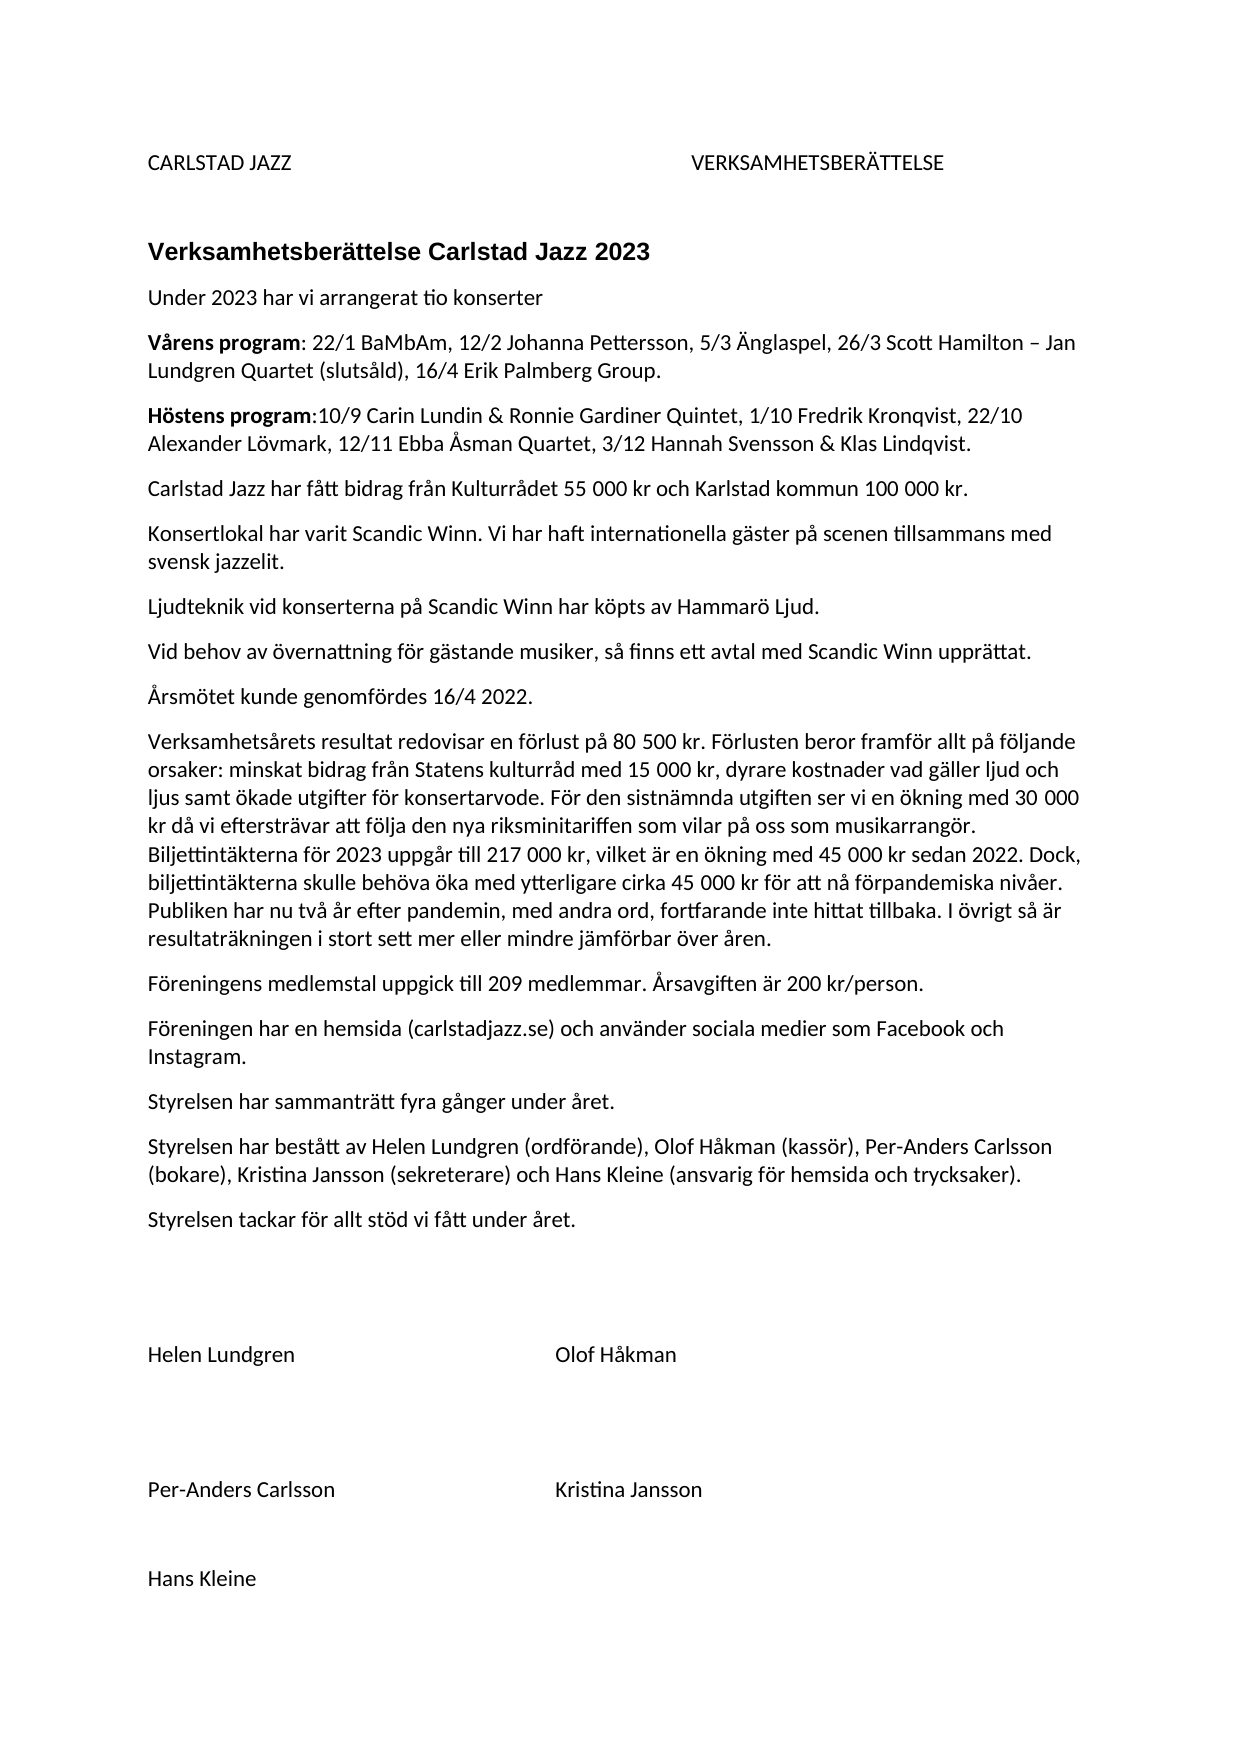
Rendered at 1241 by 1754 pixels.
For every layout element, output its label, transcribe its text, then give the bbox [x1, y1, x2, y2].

text Verksamhetsårets resultat redovisar en förlust på 80 500 kr. Förlusten beror framför allt på följande orsaker: minskat bidrag från Statens kulturråd med 15 000 kr, dyrare kostnader vad gäller ljud och ljus samt ökade utgifter för konsertarvode. För den sistnämnda utgiften ser vi en ökning med 30 000 kr då vi eftersträvar att följa den nya riksminitariffen som vilar på oss som musikarrangör. Biljettintäkterna för 2023 uppgår till 217 000 kr, vilket är en ökning med 45 000 kr sedan 2022. Dock, biljettintäkterna skulle behöva öka med ytterligare cirka 45 000 kr för att nå förpandemiska nivåer. Publiken har nu två år efter pandemin, med andra ord, fortfarande inte hittat tillbaka. I övrigt så är resultaträkningen i stort sett mer eller mindre jämförbar över åren. [148, 727, 1093, 952]
text Vårens program: 22/1 BaMbAm, 12/2 Johanna Pettersson, 5/3 Änglaspel, 26/3 Scott Hamilton – Jan Lundgren Quartet (slutsåld), 16/4 Erik Palmberg Group. [148, 328, 1093, 384]
text Hans Kleine [148, 1564, 1093, 1593]
text Föreningen har en hemsida (carlstadjazz.se) och använder sociala medier som Facebook och Instagram. [148, 1014, 1093, 1071]
text Styrelsen har sammanträtt fyra gånger under året. [148, 1087, 1093, 1115]
text Årsmötet kunde genomfördes 16/4 2022. [148, 682, 1093, 710]
text Verksamhetsberättelse Carlstad Jazz 2023 [148, 237, 1093, 266]
text Helen Lundgren Olof Håkman [148, 1340, 1093, 1368]
text Styrelsen tackar för allt stöd vi fått under året. [148, 1205, 1093, 1233]
text Höstens program:10/9 Carin Lundin & Ronnie Gardiner Quintet, 1/10 Fredrik Kronqvist, 22/10 Alexander Lövmark, 12/11 Ebba Åsman Quartet, 3/12 Hannah Svensson & Klas Lindqvist. [148, 401, 1093, 457]
text Ljudteknik vid konserterna på Scandic Winn har köpts av Hammarö Ljud. [148, 592, 1093, 620]
text Vid behov av övernattning för gästande musiker, så finns ett avtal med Scandic Winn upprättat. [148, 637, 1093, 665]
text Carlstad Jazz har fått bidrag från Kulturrådet 55 000 kr och Karlstad kommun 100 000 kr. [148, 474, 1093, 502]
text Styrelsen har bestått av Helen Lundgren (ordförande), Olof Håkman (kassör), Per-Anders Carlsson (bokare), Kristina Jansson (sekreterare) och Hans Kleine (ansvarig för hemsida och trycksaker). [148, 1132, 1093, 1188]
text Föreningens medlemstal uppgick till 209 medlemmar. Årsavgiften är 200 kr/person. [148, 969, 1093, 997]
text Konsertlokal har varit Scandic Winn. Vi har haft internationella gäster på scenen tillsammans med svensk jazzelit. [148, 519, 1093, 575]
text Under 2023 har vi arrangerat tio konserter [148, 283, 1093, 311]
text CARLSTAD JAZZ VERKSAMHETSBERÄTTELSE [148, 148, 1093, 176]
text Per-Anders Carlsson Kristina Jansson [148, 1475, 1093, 1503]
